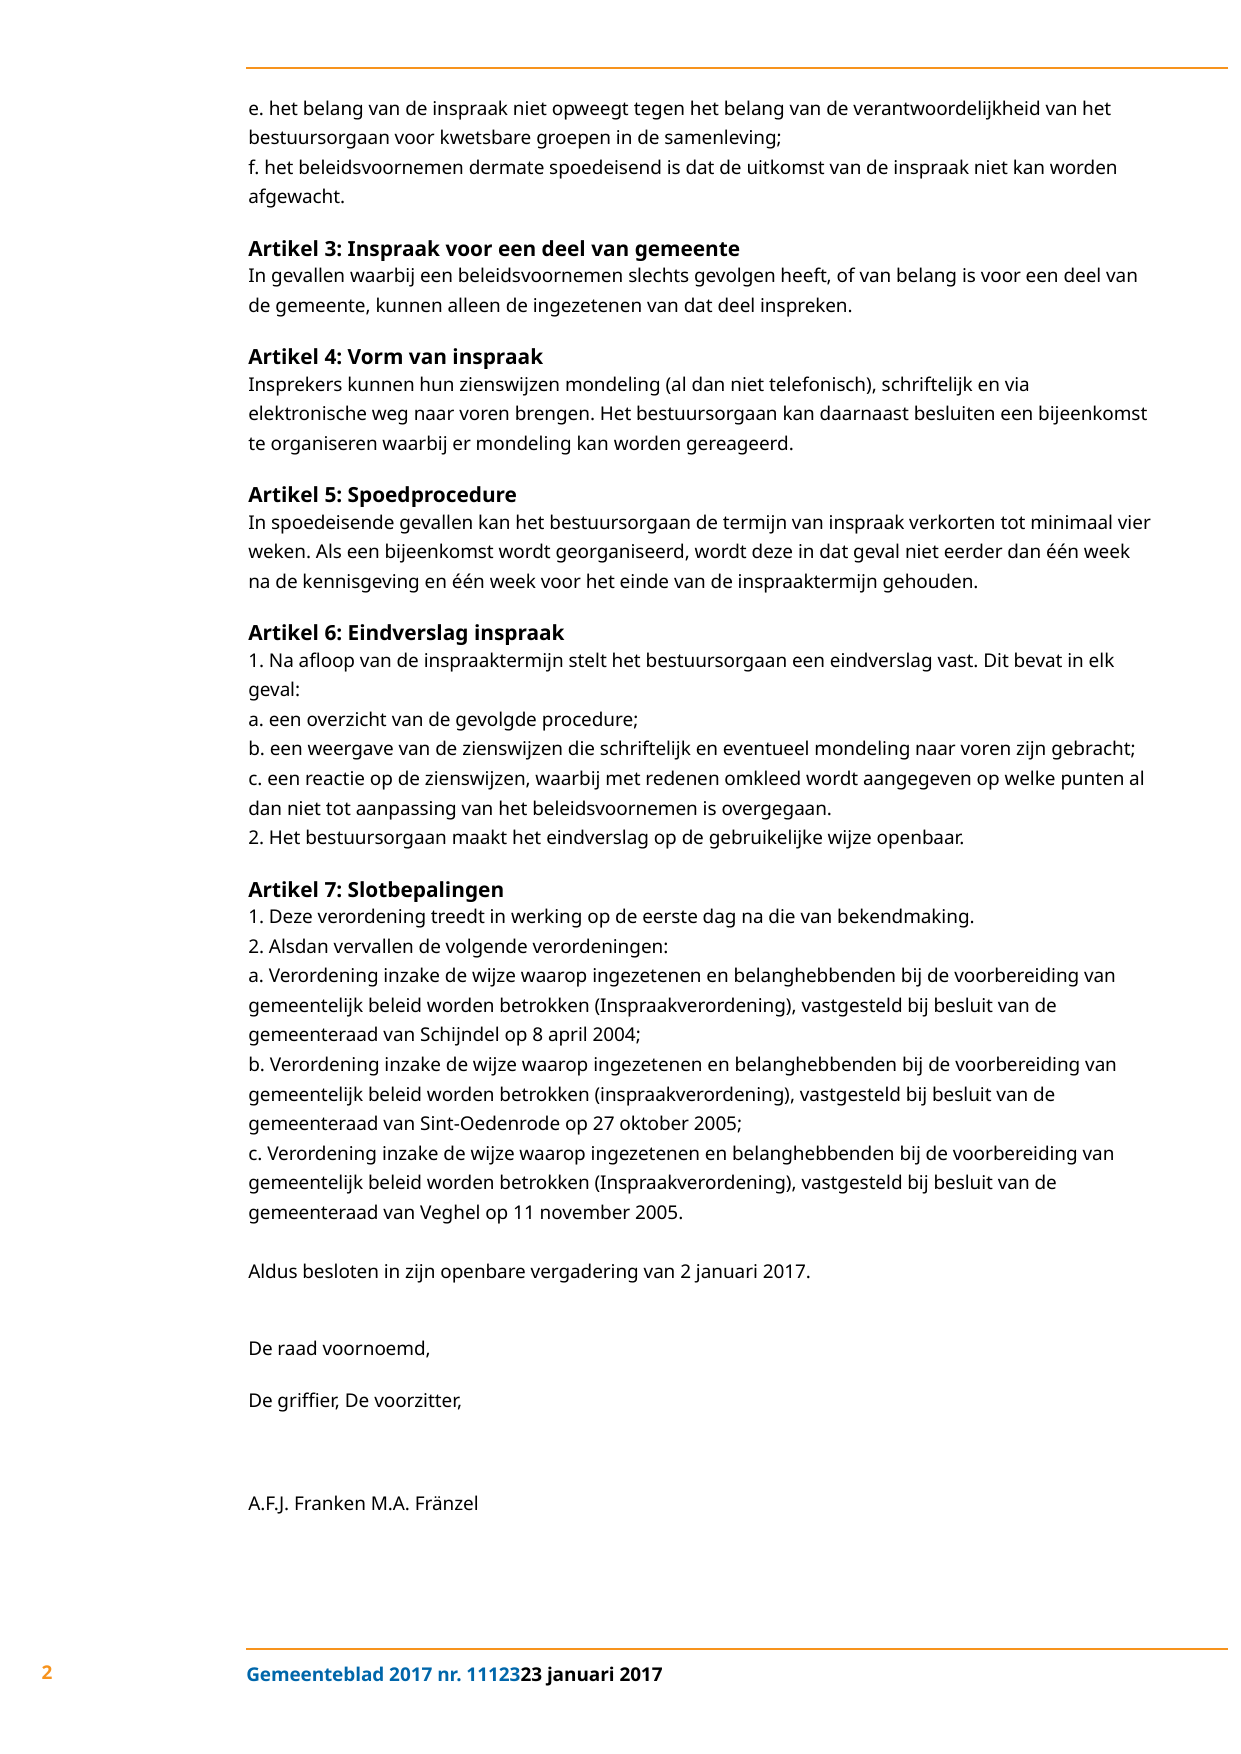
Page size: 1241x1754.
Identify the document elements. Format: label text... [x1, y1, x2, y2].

text Artikel 5: Spoedprocedure [248, 480, 1152, 509]
text c. Verordening inzake de wijze waarop ingezetenen en belanghebbenden bij de voorbereiding van gemeentelijk beleid worden betrokken (Inspraakverordening), vastgesteld bij besluit van de gemeenteraad van Veghel op 11 november 2005. [248, 1140, 1152, 1225]
text f. het beleidsvoornemen dermate spoedeisend is dat de uitkomst van de inspraak niet kan worden afgewacht. [248, 154, 1152, 209]
text e. het belang van de inspraak niet opweegt tegen het belang van de verantwoordelijkheid van het bestuursorgaan voor kwetsbare groepen in de samenleving; [248, 95, 1152, 150]
text c. een reactie op de zienswijzen, waarbij met redenen omkleed wordt aangegeven op welke punten al dan niet tot aanpassing van het beleidsvoornemen is overgegaan. [248, 765, 1152, 821]
text b. een weergave van de zienswijzen die schriftelijk en eventueel mondeling naar voren zijn gebracht; [248, 736, 1152, 761]
text 2. Het bestuursorgaan maakt het eindverslag op de gebruikelijke wijze openbaar. [248, 824, 1152, 850]
text Artikel 4: Vorm van inspraak [248, 342, 1152, 371]
text Artikel 6: Eindverslag inspraak [248, 618, 1152, 647]
text Artikel 7: Slotbepalingen [248, 875, 1152, 903]
text Aldus besloten in zijn openbare vergadering van 2 januari 2017. [248, 1258, 1152, 1284]
text a. Verordening inzake de wijze waarop ingezetenen en belanghebbenden bij de voorbereiding van gemeentelijk beleid worden betrokken (Inspraakverordening), vastgesteld bij besluit van de gemeenteraad van Schijndel op 8 april 2004; [248, 962, 1152, 1047]
text 2. Alsdan vervallen de volgende verordeningen: [248, 933, 1152, 958]
text Artikel 3: Inspraak voor een deel van gemeente [248, 234, 1152, 262]
picture [41, 47, 231, 172]
text De griffier, De voorzitter, [248, 1387, 1152, 1413]
text b. Verordening inzake de wijze waarop ingezetenen en belanghebbenden bij de voorbereiding van gemeentelijk beleid worden betrokken (inspraakverordening), vastgesteld bij besluit van de gemeenteraad van Sint-Oedenrode op 27 oktober 2005; [248, 1051, 1152, 1136]
text In gevallen waarbij een beleidsvoornemen slechts gevolgen heeft, of van belang is voor een deel van de gemeente, kunnen alleen de ingezetenen van dat deel inspreken. [248, 262, 1152, 318]
text 1. Na afloop van de inspraaktermijn stelt het bestuursorgaan een eindverslag vast. Dit bevat in elk geval: [248, 647, 1152, 702]
text A.F.J. Franken M.A. Fränzel [248, 1490, 1152, 1516]
text De raad voornoemd, [248, 1335, 1152, 1361]
text a. een overzicht van de gevolgde procedure; [248, 706, 1152, 732]
text Insprekers kunnen hun zienswijzen mondeling (al dan niet telefonisch), schriftelijk en via elektronische weg naar voren brengen. Het bestuursorgaan kan daarnaast besluiten een bijeenkomst te organiseren waarbij er mondeling kan worden gereageerd. [248, 371, 1152, 456]
text In spoedeisende gevallen kan het bestuursorgaan de termijn van inspraak verkorten tot minimaal vier weken. Als een bijeenkomst wordt georganiseerd, wordt deze in dat geval niet eerder dan één week na de kennisgeving en één week voor het einde van de inspraaktermijn gehouden. [248, 509, 1152, 594]
text 1. Deze verordening treedt in werking op de eerste dag na die van bekendmaking. [248, 903, 1152, 929]
